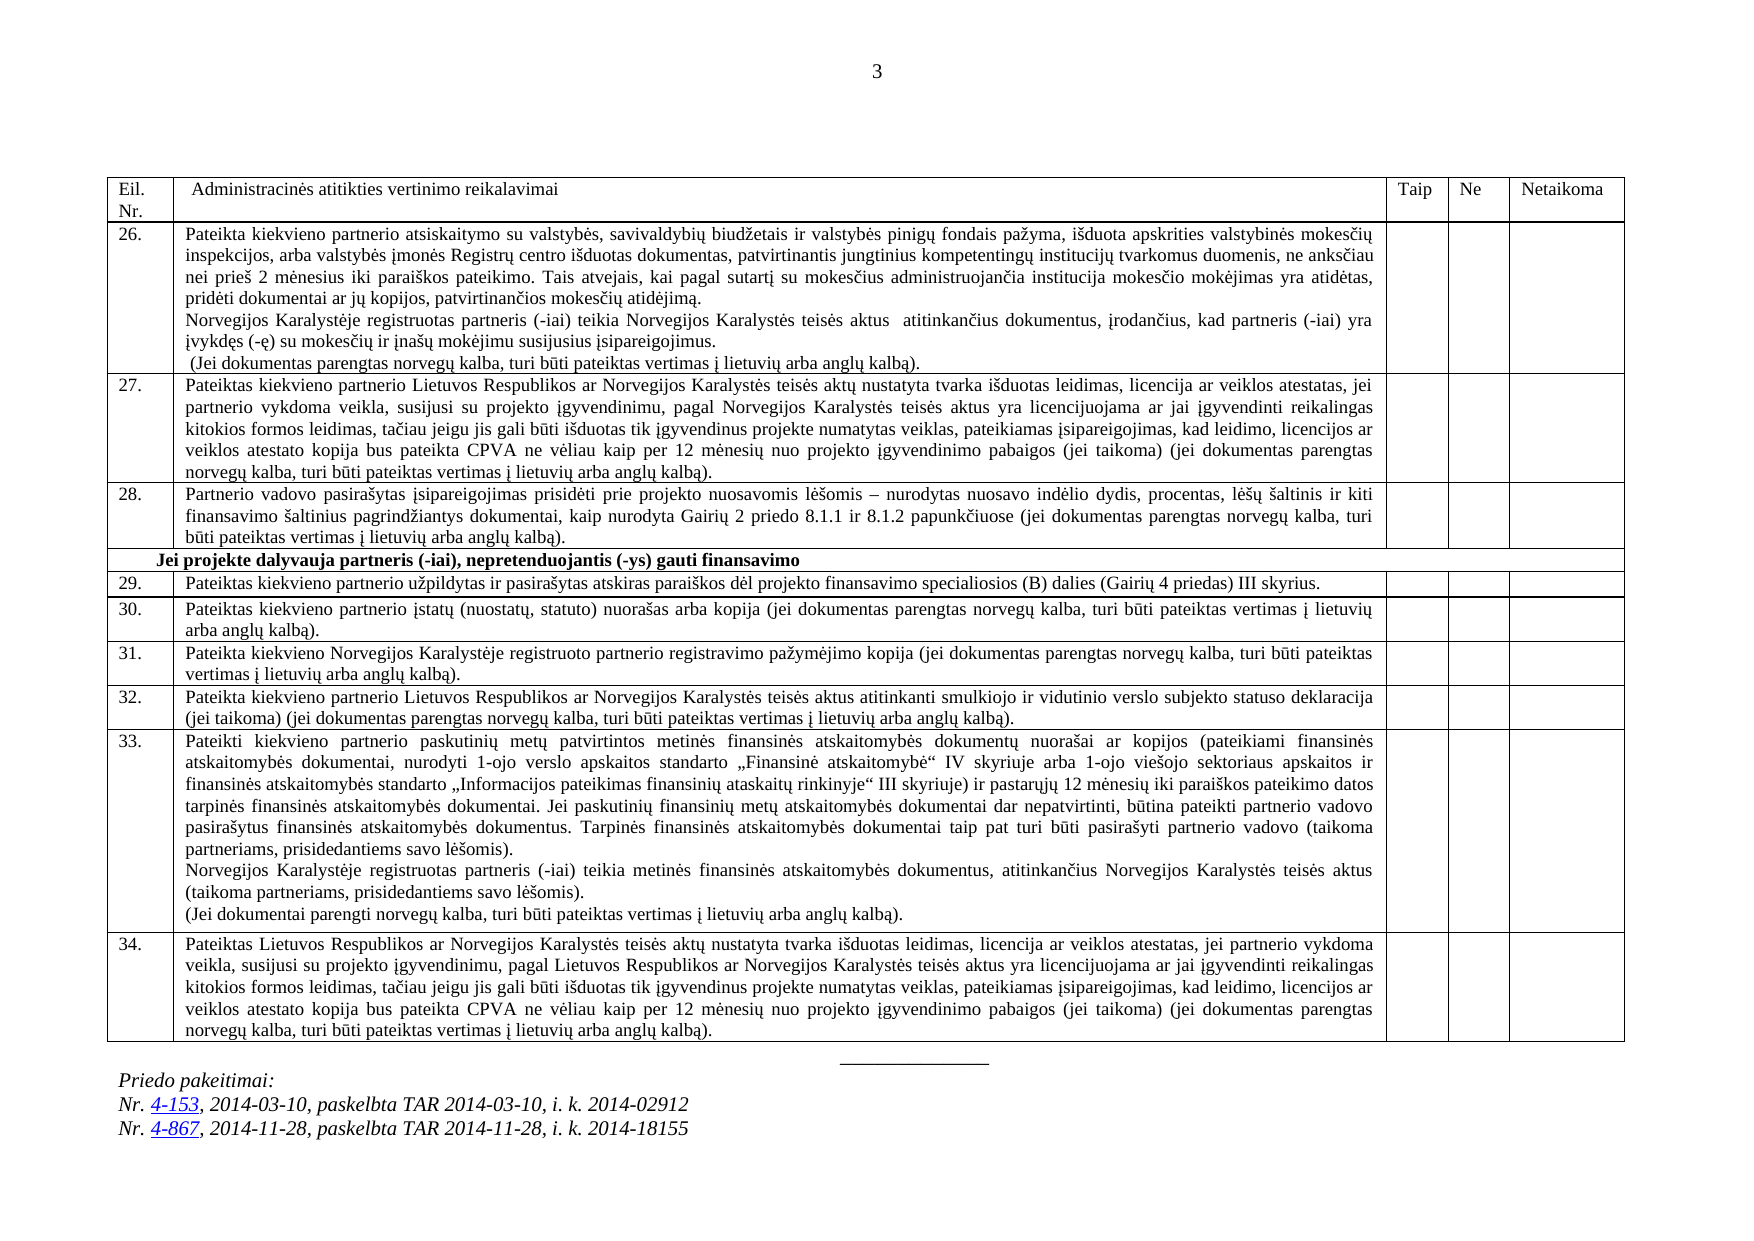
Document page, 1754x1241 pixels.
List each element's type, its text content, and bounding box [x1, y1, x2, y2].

table_cell 34. [108, 933, 173, 1041]
table_cell 27. [108, 374, 173, 482]
table_header Eil. Nr. [108, 178, 173, 221]
table_cell 29. [108, 572, 173, 596]
table_header Ne [1449, 178, 1509, 221]
table_cell [1387, 598, 1448, 641]
table_cell [1510, 374, 1624, 482]
table_cell [1387, 933, 1448, 1041]
table_cell [1449, 933, 1509, 1041]
table_cell Pateikti kiekvieno partnerio paskutinių metų patvirtintos metinės finansinės atskaitomybės dokumentų nuorašai ar kopijos (pateikiami finansinės atskaitomybės dokumentai, nurodyti 1-ojo verslo apskaitos standarto „Finansinė atskaitomybė“ IV skyriuje arba 1-ojo viešojo sektoriaus apskaitos ir finansinės atskaitomybės standarto „Informacijos pateikimas finansinių ataskaitų rinkinyje“ III skyriuje) ir pastarųjų 12 mėnesių iki paraiškos pateikimo datos tarpinės finansinės atskaitomybės dokumentai. Jei paskutinių finansinių metų atskaitomybės dokumentai dar nepatvirtinti, būtina pateikti partnerio vadovo pasirašytus finansinės atskaitomybės dokumentus. Tarpinės finansinės atskaitomybės dokumentai taip pat turi būti pasirašyti partnerio vadovo (taikoma partneriams, prisidedantiems savo lėšomis). Norvegijos Karalystėje registruotas partneris (-iai) teikia metinės finansinės atskaitomybės dokumentus, atitinkančius Norvegijos Karalystės teisės aktus (taikoma partneriams, prisidedantiems savo lėšomis). (Jei dokumentai parengti norvegų kalba, turi būti pateiktas vertimas į lietuvių arba anglų kalbą). [174, 730, 1386, 932]
table_cell [1510, 223, 1624, 373]
table_cell [1449, 374, 1509, 482]
table_cell 26. [108, 223, 173, 373]
table_cell [1510, 483, 1624, 548]
table_cell 33. [108, 730, 173, 932]
table_cell Pateiktas kiekvieno partnerio įstatų (nuostatų, statuto) nuorašas arba kopija (jei dokumentas parengtas norvegų kalba, turi būti pateiktas vertimas į lietuvių arba anglų kalbą). [174, 598, 1386, 641]
table_cell [1387, 642, 1448, 685]
text Nr. 4-867, 2014-11-28, paskelbta TAR 2014-11-28, i. k. 2014-18155 [118, 1116, 1636, 1140]
table_cell 31. [108, 642, 173, 685]
table_header Taip [1387, 178, 1448, 221]
table_cell Jei projekte dalyvauja partneris (-iai), nepretenduojantis (-ys) gauti finansavimo [108, 549, 1624, 571]
table_cell [1510, 933, 1624, 1041]
table_cell [1449, 483, 1509, 548]
table_cell [1387, 483, 1448, 548]
text Nr. 4-153, 2014-03-10, paskelbta TAR 2014-03-10, i. k. 2014-02912 [118, 1092, 1636, 1116]
table_cell [1387, 223, 1448, 373]
table_cell 30. [108, 598, 173, 641]
table_cell [1449, 730, 1509, 932]
table_cell 28. [108, 483, 173, 548]
table_cell [1510, 598, 1624, 641]
table_cell [1449, 686, 1509, 729]
table_cell Pateiktas Lietuvos Respublikos ar Norvegijos Karalystės teisės aktų nustatyta tvarka išduotas leidimas, licencija ar veiklos atestatas, jei partnerio vykdoma veikla, susijusi su projekto įgyvendinimu, pagal Lietuvos Respublikos ar Norvegijos Karalystės teisės aktus yra licencijuojama ar jai įgyvendinti reikalingas kitokios formos leidimas, tačiau jeigu jis gali būti išduotas tik įgyvendinus projekte numatytas veiklas, pateikiamas įsipareigojimas, kad leidimo, licencijos ar veiklos atestato kopija bus pateikta CPVA ne vėliau kaip per 12 mėnesių nuo projekto įgyvendinimo pabaigos (jei taikoma) (jei dokumentas parengtas norvegų kalba, turi būti pateiktas vertimas į lietuvių arba anglų kalbą). [174, 933, 1386, 1041]
table_cell [1387, 686, 1448, 729]
table_cell [1387, 572, 1448, 596]
table_cell [1449, 572, 1509, 596]
table_cell [1387, 374, 1448, 482]
table_cell [1510, 642, 1624, 685]
table_cell Pateikta kiekvieno partnerio Lietuvos Respublikos ar Norvegijos Karalystės teisės aktus atitinkanti smulkiojo ir vidutinio verslo subjekto statuso deklaracija (jei taikoma) (jei dokumentas parengtas norvegų kalba, turi būti pateiktas vertimas į lietuvių arba anglų kalbą). [174, 686, 1386, 729]
table_cell [1510, 730, 1624, 932]
table_cell [1449, 223, 1509, 373]
table_cell [1510, 572, 1624, 596]
table_cell 32. [108, 686, 173, 729]
table_cell [1449, 642, 1509, 685]
table_cell [1387, 730, 1448, 932]
table_cell [1449, 598, 1509, 641]
text _____________ [118, 1042, 1636, 1068]
table_header Administracinės atitikties vertinimo reikalavimai [174, 178, 1386, 221]
table_cell Pateiktas kiekvieno partnerio užpildytas ir pasirašytas atskiras paraiškos dėl projekto finansavimo specialiosios (B) dalies (Gairių 4 priedas) III skyrius. [174, 572, 1386, 596]
text Priedo pakeitimai: [118, 1068, 1636, 1092]
table_cell Partnerio vadovo pasirašytas įsipareigojimas prisidėti prie projekto nuosavomis lėšomis – nurodytas nuosavo indėlio dydis, procentas, lėšų šaltinis ir kiti finansavimo šaltinius pagrindžiantys dokumentai, kaip nurodyta Gairių 2 priedo 8.1.1 ir 8.1.2 papunkčiuose (jei dokumentas parengtas norvegų kalba, turi būti pateiktas vertimas į lietuvių arba anglų kalbą). [174, 483, 1386, 548]
table_cell Pateikta kiekvieno partnerio atsiskaitymo su valstybės, savivaldybių biudžetais ir valstybės pinigų fondais pažyma, išduota apskrities valstybinės mokesčių inspekcijos, arba valstybės įmonės Registrų centro išduotas dokumentas, patvirtinantis jungtinius kompetentingų institucijų tvarkomus duomenis, ne anksčiau nei prieš 2 mėnesius iki paraiškos pateikimo. Tais atvejais, kai pagal sutartį su mokesčius administruojančia institucija mokesčio mokėjimas yra atidėtas, pridėti dokumentai ar jų kopijos, patvirtinančios mokesčių atidėjimą. Norvegijos Karalystėje registruotas partneris (-iai) teikia Norvegijos Karalystės teisės aktus atitinkančius dokumentus, įrodančius, kad partneris (-iai) yra įvykdęs (-ę) su mokesčių ir įnašų mokėjimu susijusius įsipareigojimus. (Jei dokumentas parengtas norvegų kalba, turi būti pateiktas vertimas į lietuvių arba anglų kalbą). [174, 223, 1386, 373]
table_cell Pateikta kiekvieno Norvegijos Karalystėje registruoto partnerio registravimo pažymėjimo kopija (jei dokumentas parengtas norvegų kalba, turi būti pateiktas vertimas į lietuvių arba anglų kalbą). [174, 642, 1386, 685]
table_header Netaikoma [1510, 178, 1624, 221]
table_cell Pateiktas kiekvieno partnerio Lietuvos Respublikos ar Norvegijos Karalystės teisės aktų nustatyta tvarka išduotas leidimas, licencija ar veiklos atestatas, jei partnerio vykdoma veikla, susijusi su projekto įgyvendinimu, pagal Norvegijos Karalystės teisės aktus yra licencijuojama ar jai įgyvendinti reikalingas kitokios formos leidimas, tačiau jeigu jis gali būti išduotas tik įgyvendinus projekte numatytas veiklas, pateikiamas įsipareigojimas, kad leidimo, licencijos ar veiklos atestato kopija bus pateikta CPVA ne vėliau kaip per 12 mėnesių nuo projekto įgyvendinimo pabaigos (jei taikoma) (jei dokumentas parengtas norvegų kalba, turi būti pateiktas vertimas į lietuvių arba anglų kalbą). [174, 374, 1386, 482]
table_cell [1510, 686, 1624, 729]
